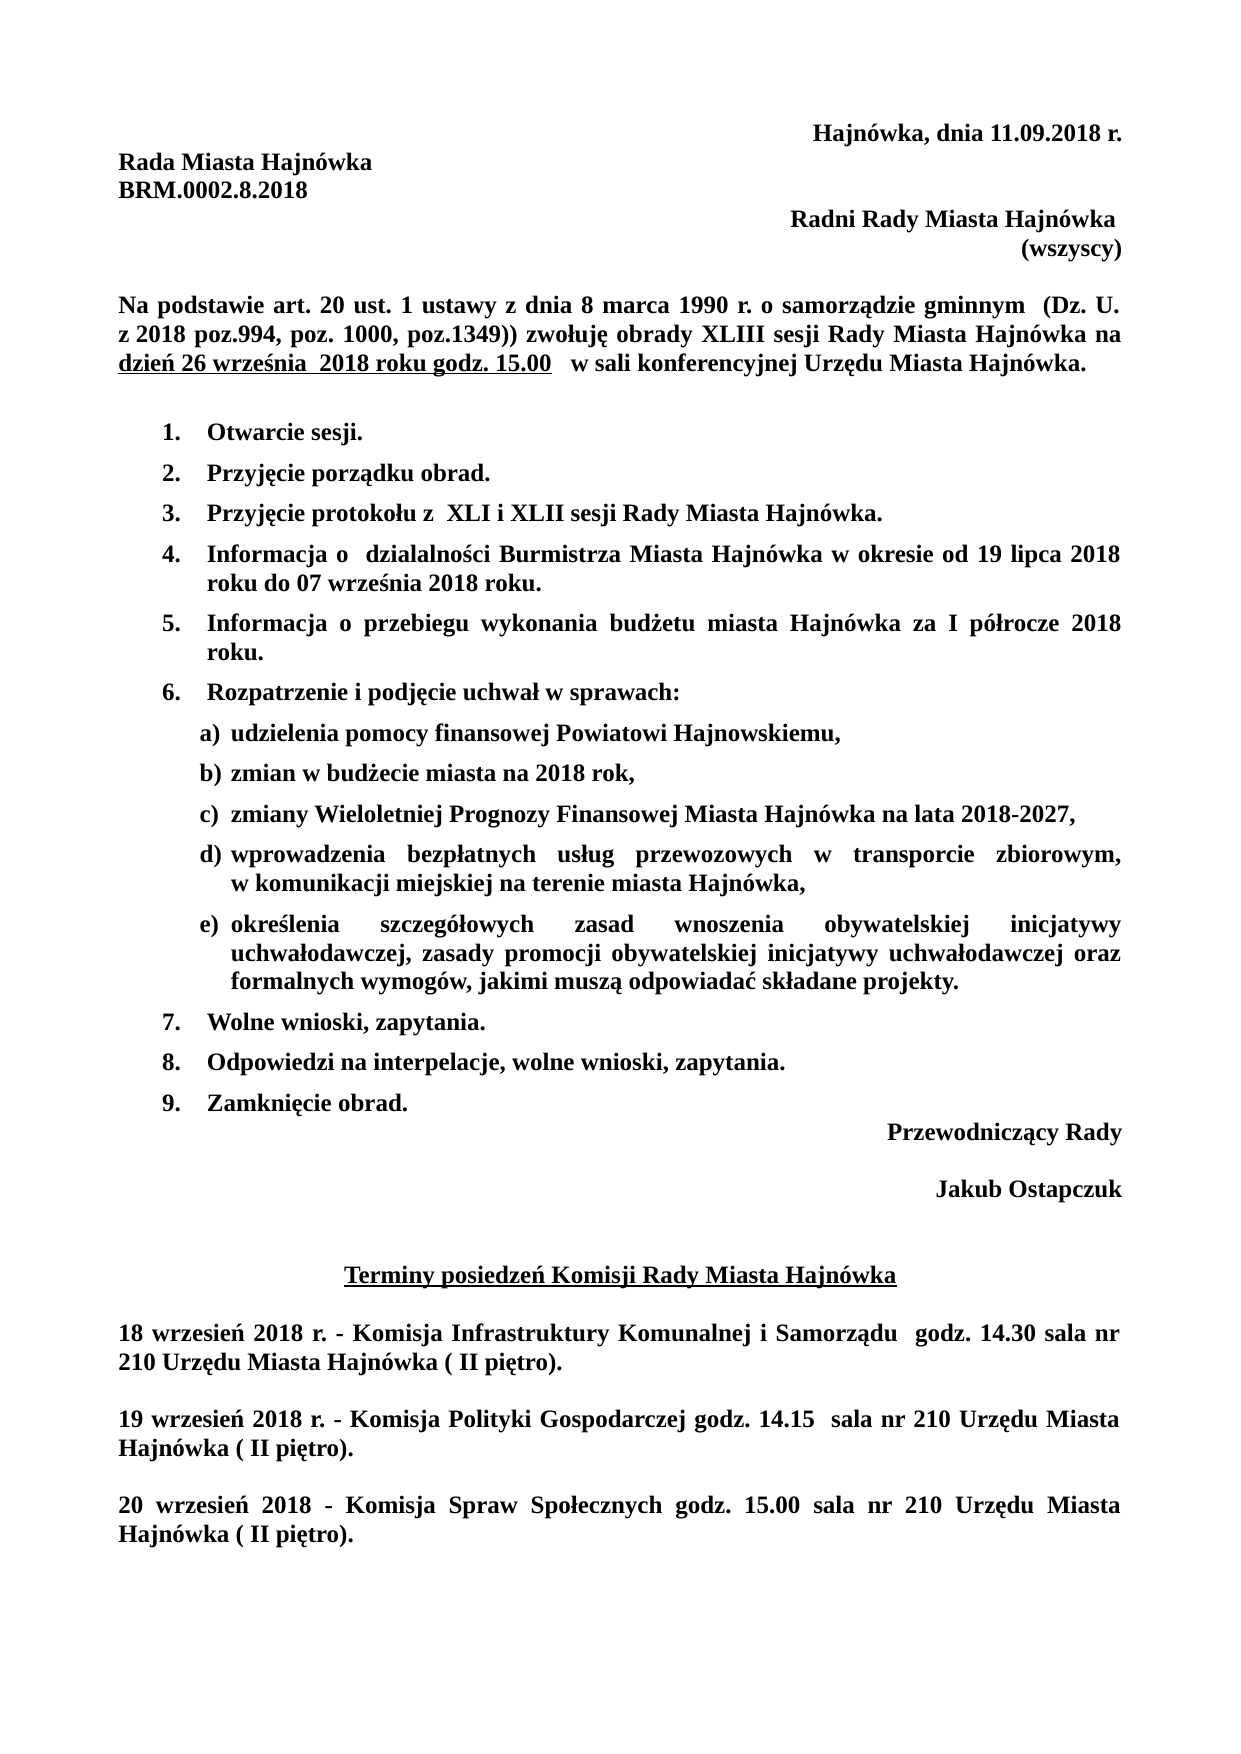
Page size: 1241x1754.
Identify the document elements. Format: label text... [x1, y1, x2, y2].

list wprowadzenia bezpłatnych usług przewozowych w transporcie zbiorowym, w komunikacji miejskiej na terenie miasta Hajnówka, [193, 839, 1122, 897]
text Na podstawie art. 20 ust. 1 ustawy z dnia 8 marca 1990 r. o samorządzie gminnym (Dz. U. z 2018 poz.994, poz. 1000, poz.1349)) zwołuję obrady XLIII sesji Rady Miasta Hajnówka na dzień 26 września 2018 roku godz. 15.00 w sali konferencyjnej Urzędu Miasta Hajnówka. [118, 291, 1122, 377]
list zmian w budżecie miasta na 2018 rok, [193, 758, 1122, 787]
text Jakub Ostapczuk [118, 1174, 1122, 1203]
list Przyjęcie porządku obrad. [156, 458, 1122, 487]
list zmiany Wieloletniej Prognozy Finansowej Miasta Hajnówka na lata 2018-2027, [193, 799, 1122, 828]
list Odpowiedzi na interpelacje, wolne wnioski, zapytania. [156, 1047, 1122, 1076]
list Wolne wnioski, zapytania. [156, 1007, 1122, 1036]
list Informacja o dzialalności Burmistrza Miasta Hajnówka w okresie od 19 lipca 2018 roku do 07 września 2018 roku. [156, 539, 1122, 596]
text Terminy posiedzeń Komisji Rady Miasta Hajnówka [118, 1260, 1122, 1289]
text (wszyscy) [118, 233, 1122, 262]
text BRM.0002.8.2018 [118, 176, 1122, 204]
list Zamknięcie obrad. [156, 1088, 1122, 1117]
text 20 wrzesień 2018 - Komisja Spraw Społecznych godz. 15.00 sala nr 210 Urzędu Miasta Hajnówka ( II piętro). [118, 1490, 1122, 1548]
list Rozpatrzenie i podjęcie uchwał w sprawach: [156, 677, 1122, 706]
text Hajnówka, dnia 11.09.2018 r. [118, 118, 1122, 147]
text 19 wrzesień 2018 r. - Komisja Polityki Gospodarczej godz. 14.15 sala nr 210 Urzędu Miasta Hajnówka ( II piętro). [118, 1404, 1122, 1462]
list określenia szczegółowych zasad wnoszenia obywatelskiej inicjatywy uchwałodawczej, zasady promocji obywatelskiej inicjatywy uchwałodawczej oraz formalnych wymogów, jakimi muszą odpowiadać składane projekty. [193, 909, 1122, 995]
text Rada Miasta Hajnówka [118, 147, 1122, 176]
text Przewodniczący Rady [118, 1117, 1122, 1145]
list Przyjęcie protokołu z XLI i XLII sesji Rady Miasta Hajnówka. [156, 498, 1122, 527]
text Radni Rady Miasta Hajnówka [118, 204, 1122, 233]
list udzielenia pomocy finansowej Powiatowi Hajnowskiemu, [193, 718, 1122, 747]
list Informacja o przebiegu wykonania budżetu miasta Hajnówka za I półrocze 2018 roku. [156, 608, 1122, 666]
text 18 wrzesień 2018 r. - Komisja Infrastruktury Komunalnej i Samorządu godz. 14.30 sala nr 210 Urzędu Miasta Hajnówka ( II piętro). [118, 1318, 1122, 1375]
list Otwarcie sesji. [156, 417, 1122, 446]
